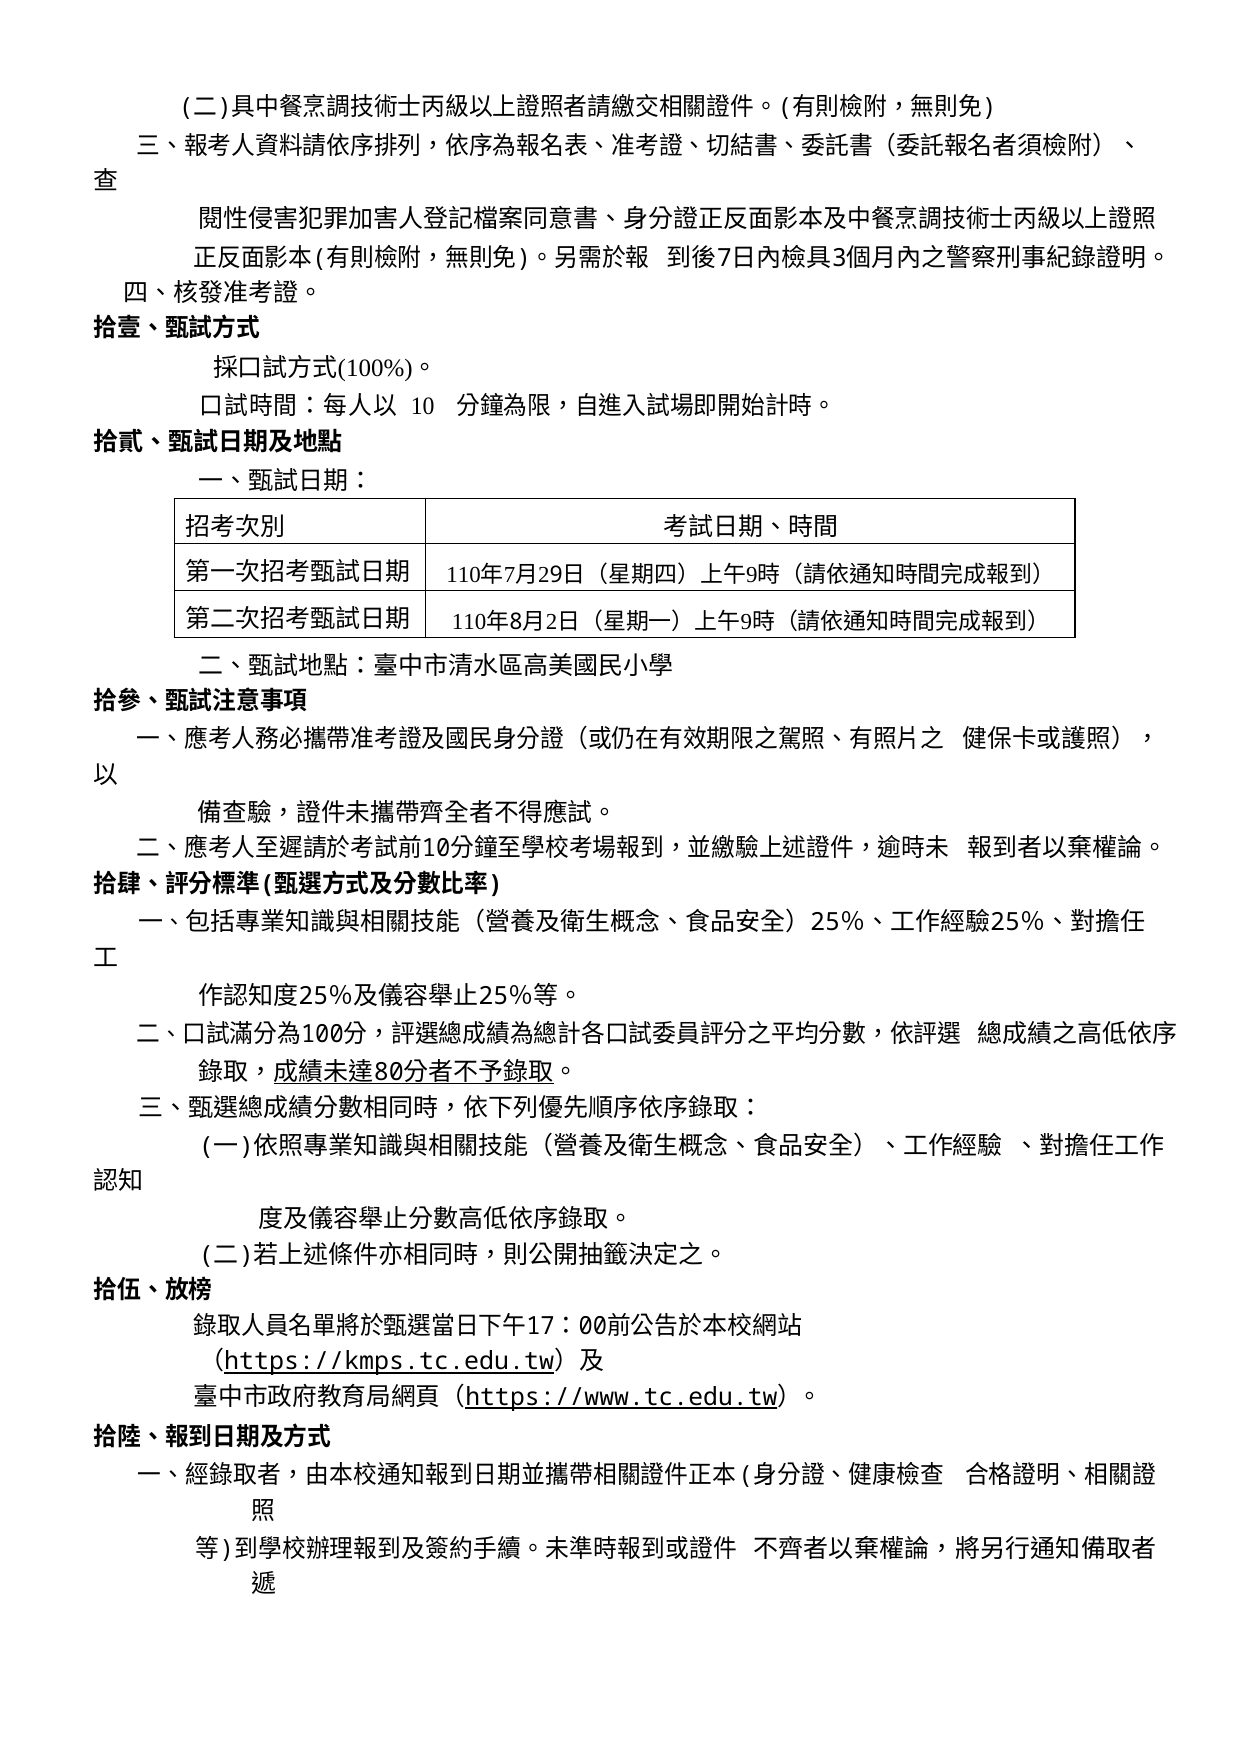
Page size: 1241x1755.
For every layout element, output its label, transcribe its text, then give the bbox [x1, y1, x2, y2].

text 錄取，成績未達80分者不予錄取。 [93, 1052, 1182, 1088]
text 三、甄選總成績分數相同時，依下列優先順序依序錄取： [94, 1088, 1168, 1123]
text 錄取人員名單將於甄選當日下午17：00前公告於本校網站（https://kmps.tc.edu.tw）及 [94, 1306, 1157, 1377]
text 二、口試滿分為100分，評選總成績為總計各口試委員評分之平均分數，依評選 總成績之高低依序 [93, 1014, 1182, 1049]
text 拾伍、放榜 [93, 1271, 1168, 1306]
text 採口試方式(100%)。 [93, 348, 1168, 383]
text 度及儀容舉止分數高低依序錄取。 [93, 1199, 1182, 1235]
text 一、包括專業知識與相關技能（營養及衛生概念、食品安全）25％、工作經驗25％、對擔任工 [93, 902, 1168, 973]
text 拾壹、甄試方式 [94, 308, 1168, 344]
table_cell 110年8月2日（星期一）上午9時（請依通知時間完成報到） [426, 591, 1074, 637]
table_cell 第二次招考甄試日期 [175, 591, 425, 637]
text 一、應考人務必攜帶准考證及國民身分證（或仍在有效期限之駕照、有照片之 健保卡或護照），以 [94, 719, 1172, 790]
text 拾肆、評分標準(甄選方式及分數比率) [94, 864, 1172, 899]
text 拾參、甄試注意事項 [93, 681, 1168, 717]
text 拾貳、甄試日期及地點 [94, 422, 598, 457]
text 閱性侵害犯罪加害人登記檔案同意書、身分證正反面影本及中餐烹調技術士丙級以上證照 [93, 199, 1157, 235]
text 正反面影本(有則檢附，無則免)。另需於報 到後7日內檢具3個月內之警察刑事紀錄證明。 [93, 238, 1157, 273]
table_cell 第一次招考甄試日期 [175, 544, 425, 590]
text 口試時間：每人以 10 分鐘為限，自進入試場即開始計時。 [199, 386, 1168, 422]
table_cell 110年7月29日（星期四）上午9時（請依通知時間完成報到） [426, 544, 1074, 590]
text (二)若上述條件亦相同時，則公開抽籤決定之。 [93, 1235, 1168, 1270]
text (二)具中餐烹調技術士丙級以上證照者請繳交相關證件。(有則檢附，無則免) [93, 87, 1157, 123]
table_header 考試日期、時間 [426, 499, 1074, 543]
text 一、經錄取者，由本校通知報到日期並攜帶相關證件正本(身分證、健康檢查 合格證明、相關證照 [94, 1455, 1157, 1526]
table_header 招考次別 [175, 499, 425, 543]
text 一、甄試日期： [93, 461, 1168, 497]
text 拾陸、報到日期及方式 [93, 1417, 1168, 1453]
text 臺中市政府教育局網頁（https://www.tc.edu.tw）。 [94, 1377, 1157, 1412]
text 等)到學校辦理報到及簽約手續。未準時報到或證件 不齊者以棄權論，將另行通知備取者遞 [94, 1529, 1157, 1600]
text 二、甄試地點：臺中市清水區高美國民小學 [93, 646, 1168, 681]
text 三、報考人資料請依序排列，依序為報名表、准考證、切結書、委託書（委託報名者須檢附）、查 [93, 126, 1157, 197]
text 二、應考人至遲請於考試前10分鐘至學校考場報到，並繳驗上述證件，逾時未 報到者以棄權論。 [94, 828, 1172, 864]
text 備查驗，證件未攜帶齊全者不得應試。 [94, 793, 1172, 828]
text 四、核發准考證。 [93, 273, 1168, 308]
text 作認知度25％及儀容舉止25％等。 [93, 976, 1168, 1011]
text (一)依照專業知識與相關技能（營養及衛生概念、食品安全）、工作經驗 、對擔任工作認知 [93, 1126, 1182, 1197]
